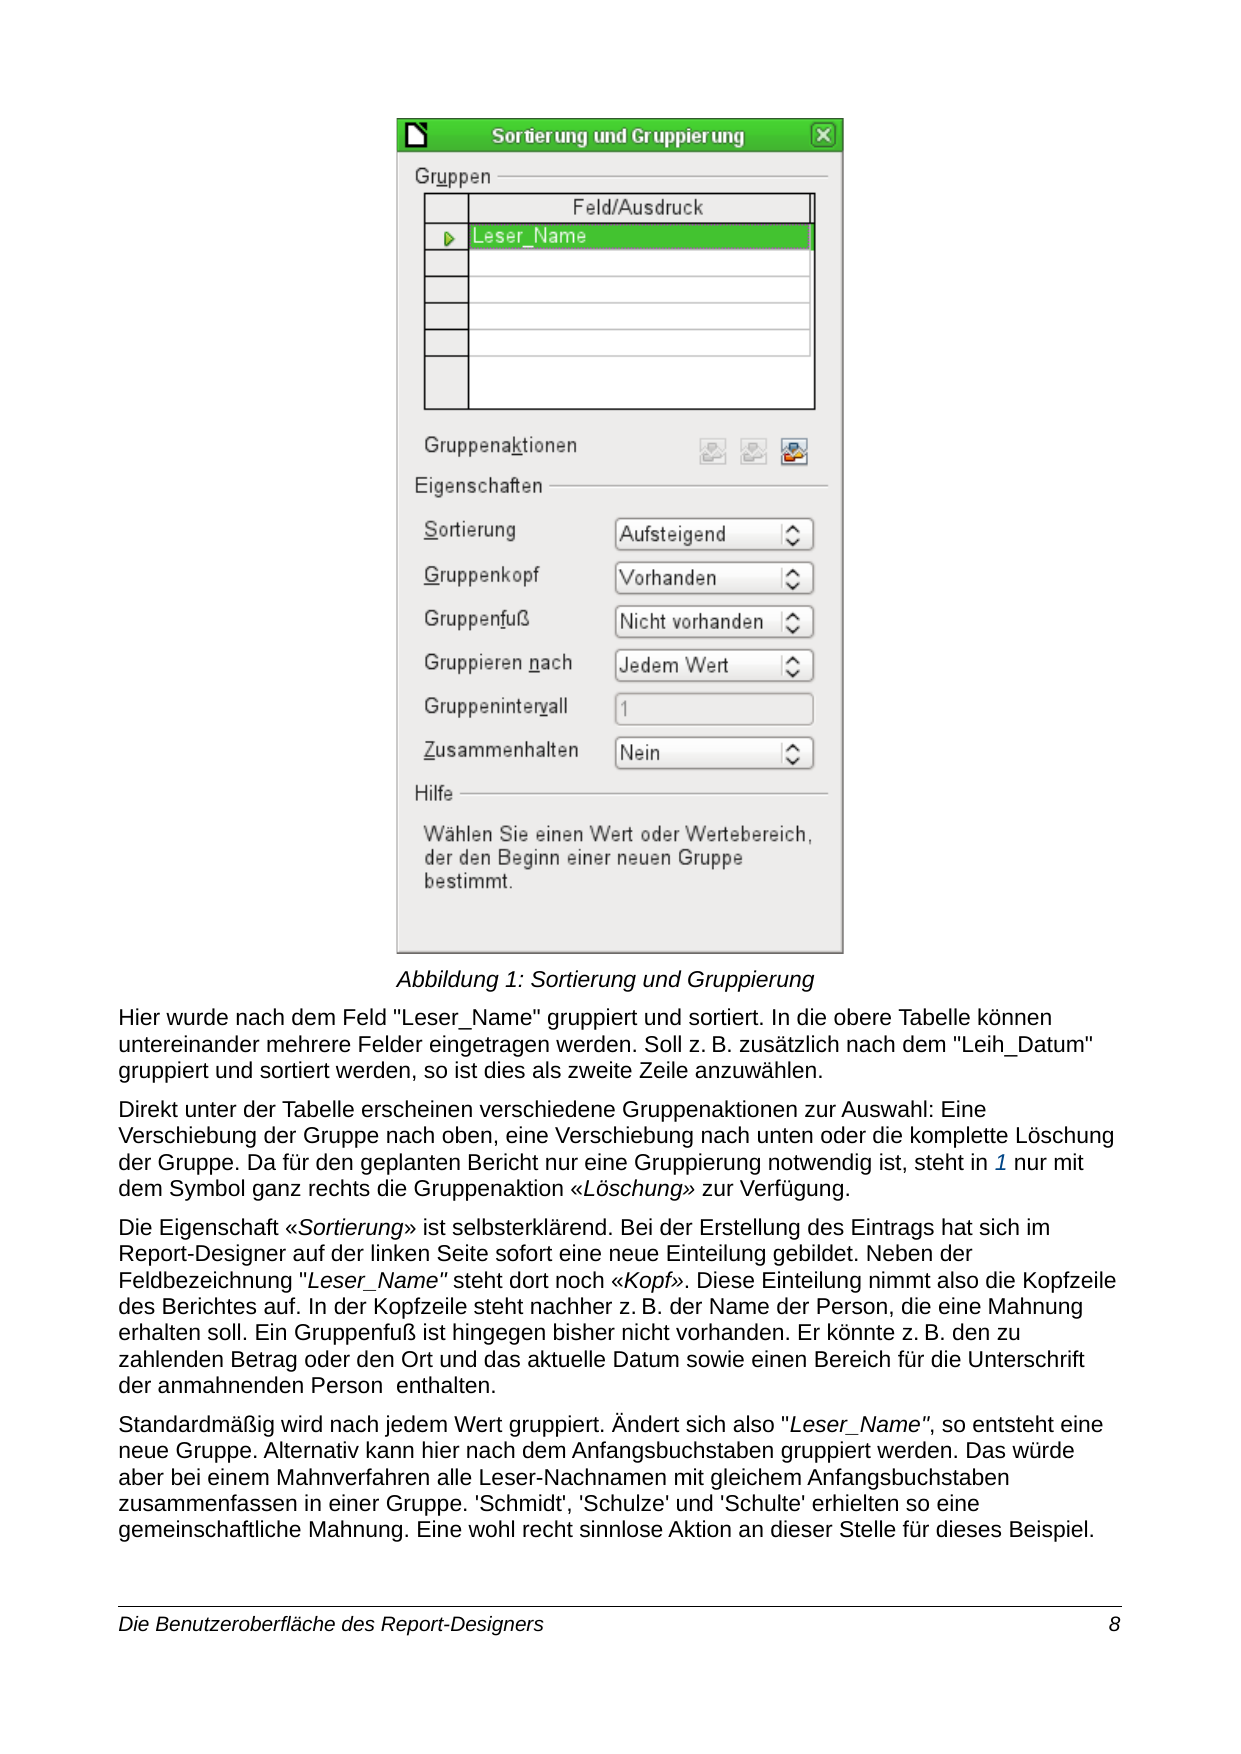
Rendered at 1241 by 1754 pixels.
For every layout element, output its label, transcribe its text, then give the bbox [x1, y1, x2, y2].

text Direkt unter der Tabelle erscheinen verschiedene Gruppenaktionen zur Auswahl: Eine Verschiebung der Gruppe nach oben, eine Verschiebung nach unten oder die komplette Löschung der Gruppe. Da für den geplanten Bericht nur eine Gruppierung notwendig ist, steht in Abbildung 1 nur mit dem Symbol ganz rechts die Gruppenaktion «Löschung» zur Verfügung. [118, 1096, 1122, 1201]
text Abbildung 1: Sortierung und Gruppierung [397, 954, 844, 992]
text Hier wurde nach dem Feld "Leser_Name" gruppiert und sortiert. In die obere Tabelle können untereinander mehrere Felder eingetragen werden. Soll z. B. zusätzlich nach dem "Leih_Datum" gruppiert und sortiert werden, so ist dies als zweite Zeile anzuwählen. [118, 1004, 1122, 1083]
text Die Eigenschaft «Sortierung» ist selbsterklärend. Bei der Erstellung des Eintrags hat sich im Report-Designer auf der linken Seite sofort eine neue Einteilung gebildet. Neben der Feldbezeichnung "Leser_Name" steht dort noch «Kopf». Diese Einteilung nimmt also die Kopfzeile des Berichtes auf. In der Kopfzeile steht nachher z. B. der Name der Person, die eine Mahnung erhalten soll. Ein Gruppenfuß ist hingegen bisher nicht vorhanden. Er könnte z. B. den zu zahlenden Betrag oder den Ort und das aktuelle Datum sowie einen Bereich für die Unterschrift der anmahnenden Person enthalten. [118, 1214, 1122, 1398]
picture [396, 118, 844, 954]
text Standardmäßig wird nach jedem Wert gruppiert. Ändert sich also "Leser_Name", so entsteht eine neue Gruppe. Alternativ kann hier nach dem Anfangsbuchstaben gruppiert werden. Das würde aber bei einem Mahnverfahren alle Leser-Nachnamen mit gleichem Anfangsbuchstaben zusammenfassen in einer Gruppe. 'Schmidt', 'Schulze' und 'Schulte' erhielten so eine gemeinschaftliche Mahnung. Eine wohl recht sinnlose Aktion an dieser Stelle für dieses Beispiel. [118, 1411, 1122, 1543]
